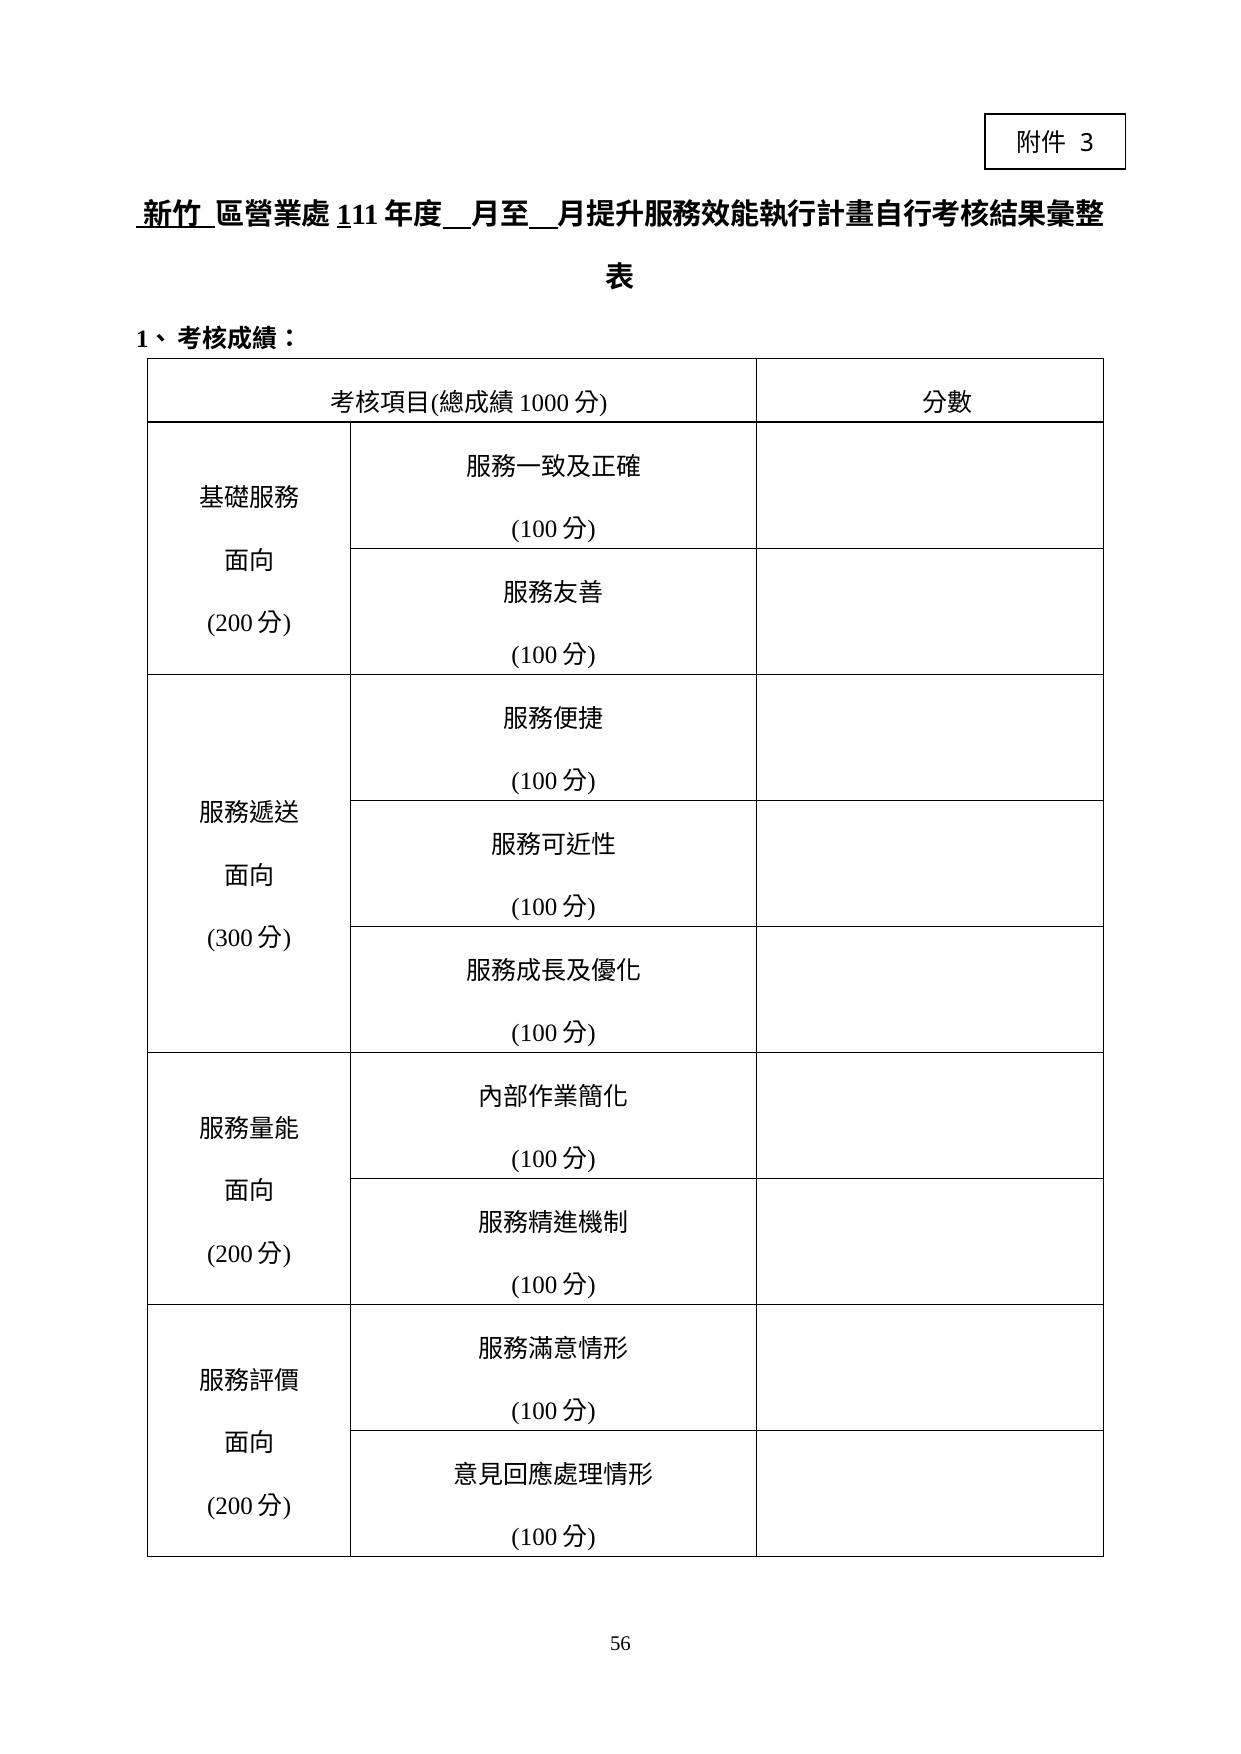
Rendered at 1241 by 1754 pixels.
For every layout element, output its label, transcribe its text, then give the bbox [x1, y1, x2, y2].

table_cell 基礎服務 面向 (200分) [148, 423, 350, 673]
text 附件 3 [1001, 122, 1110, 158]
table_cell 服務便捷 (100分) [351, 675, 756, 799]
table_cell 服務滿意情形 (100分) [351, 1305, 756, 1430]
table_header 考核項目(總成績1000分) [148, 359, 756, 421]
table_cell [757, 423, 1103, 547]
table_header 分數 [757, 359, 1103, 421]
table_cell [757, 1305, 1103, 1430]
table_cell 意見回應處理情形 (100分) [351, 1431, 756, 1556]
table_cell [757, 801, 1103, 926]
table_cell 服務量能 面向 (200分) [148, 1053, 350, 1304]
list 考核成績： [136, 295, 1139, 358]
table_cell 服務可近性 (100分) [351, 801, 756, 926]
text [986, 115, 1125, 168]
table_cell 服務評價 面向 (200分) [148, 1305, 350, 1556]
table_cell [757, 1053, 1103, 1178]
table_cell 服務友善 (100分) [351, 549, 756, 673]
table_cell [757, 675, 1103, 799]
table_cell [757, 1431, 1103, 1556]
table_cell [757, 927, 1103, 1052]
table_cell 服務成長及優化 (100分) [351, 927, 756, 1052]
table_cell 服務一致及正確 (100分) [351, 423, 756, 547]
table_cell [757, 549, 1103, 673]
text 新竹 區營業處111年度 月至 月提升服務效能執行計畫自行考核結果彙整表 [136, 170, 1104, 295]
table_cell 服務精進機制 (100分) [351, 1179, 756, 1304]
table_cell [757, 1179, 1103, 1304]
table_cell 內部作業簡化 (100分) [351, 1053, 756, 1178]
table_cell 服務遞送 面向 (300分) [148, 675, 350, 1052]
